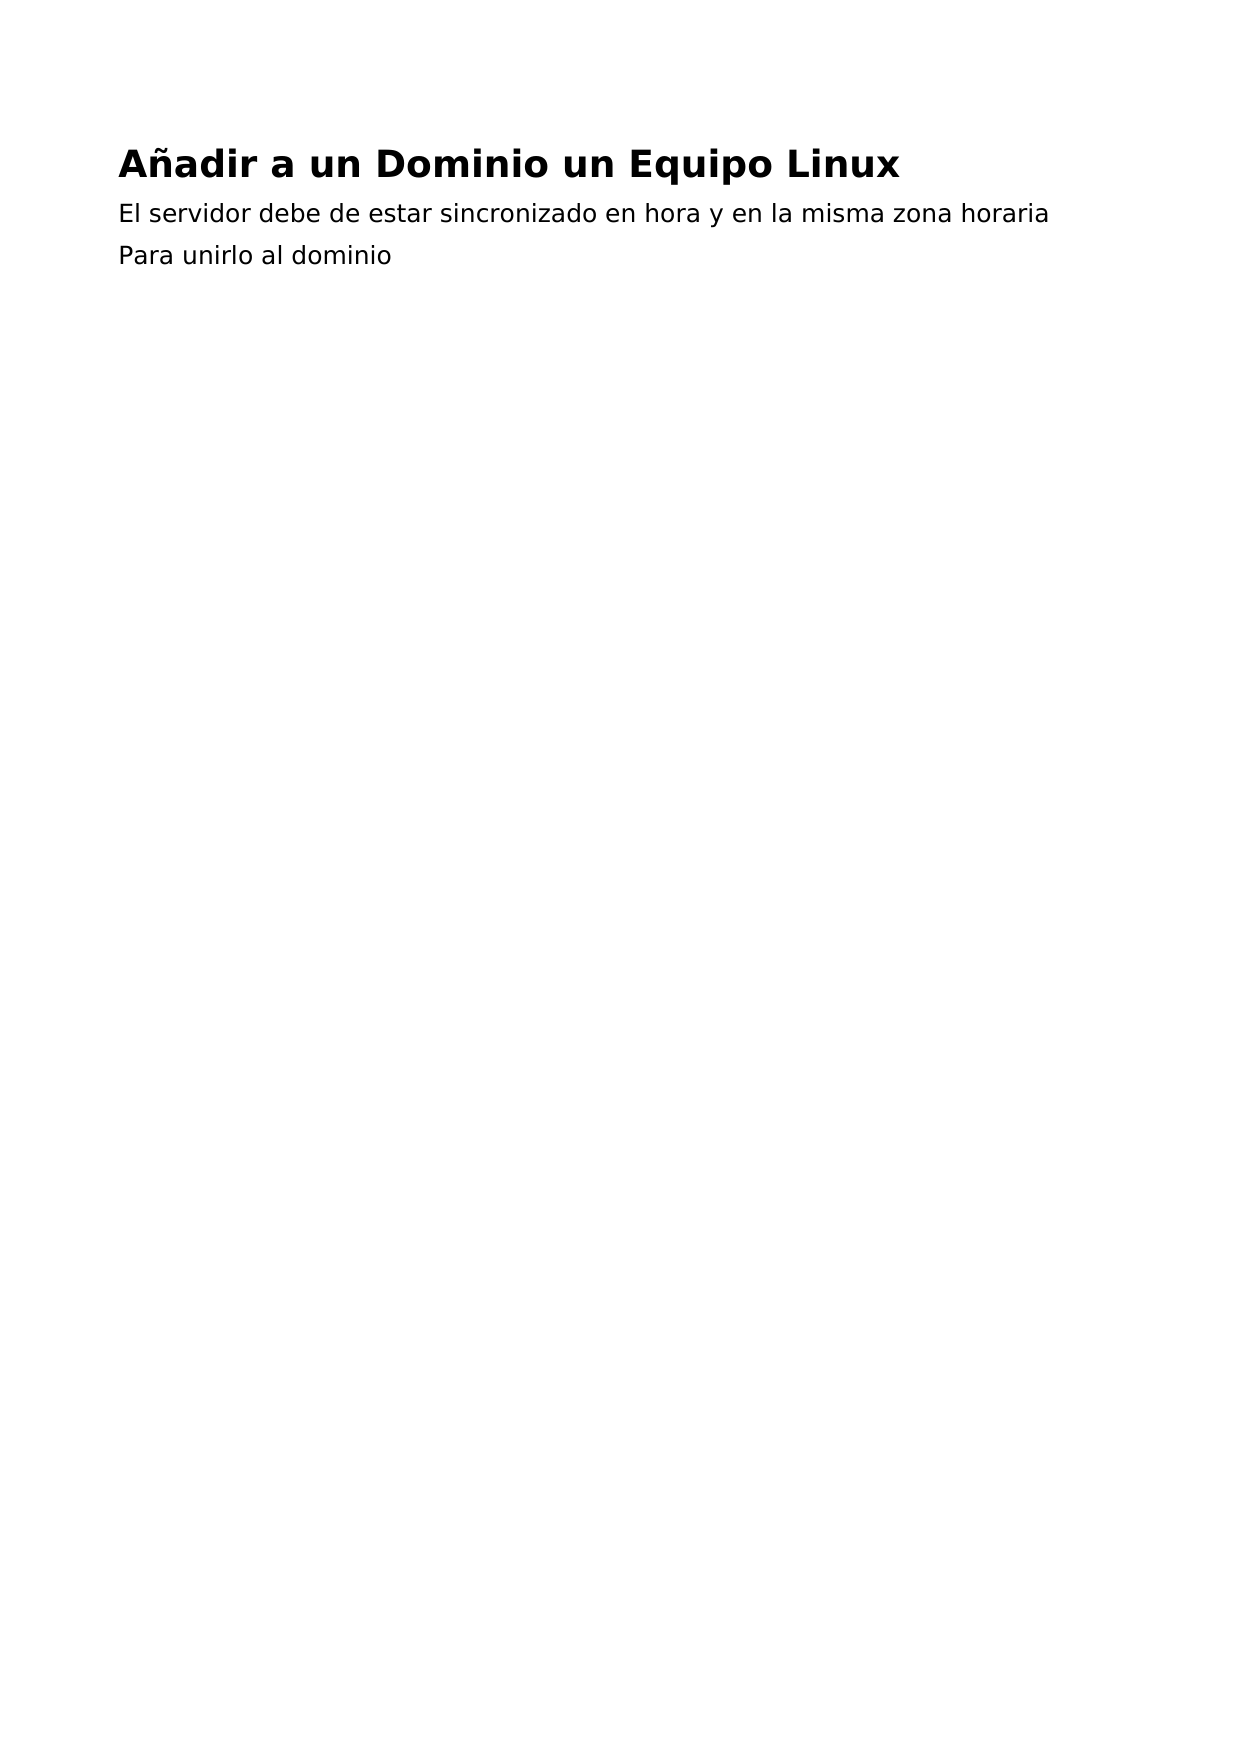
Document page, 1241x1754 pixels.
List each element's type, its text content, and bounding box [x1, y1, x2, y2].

subtitle Añadir a un Dominio un Equipo Linux [118, 143, 1122, 187]
text El servidor debe de estar sincronizado en hora y en la misma zona horaria [118, 199, 1122, 228]
text Para unirlo al dominio [118, 241, 1122, 270]
